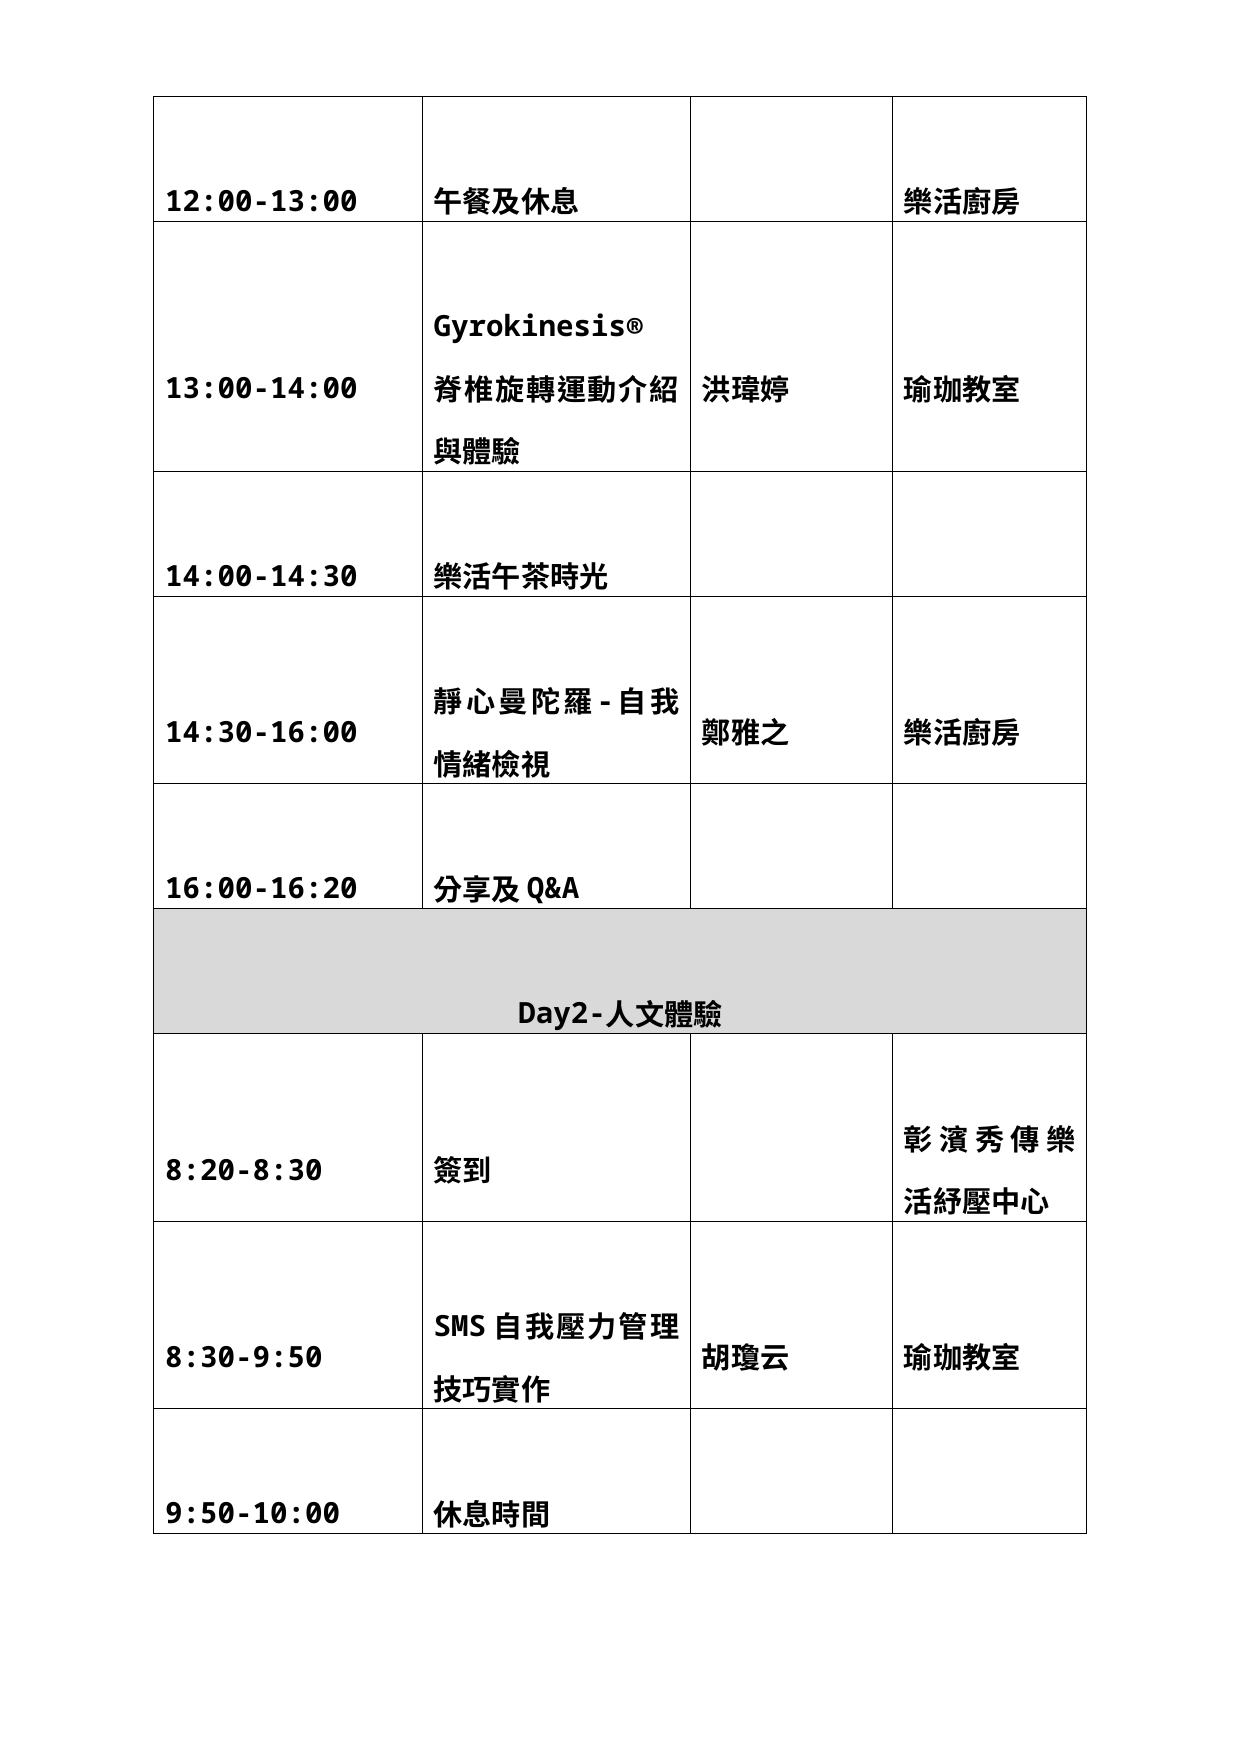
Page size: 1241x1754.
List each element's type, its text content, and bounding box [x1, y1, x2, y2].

table_cell 鄭雅之 [691, 597, 892, 783]
table_cell 胡瓊云 [691, 1222, 892, 1408]
table_cell 瑜珈教室 [893, 222, 1086, 471]
table_cell 樂活廚房 [893, 597, 1086, 783]
table_cell 9:50-10:00 [154, 1409, 422, 1533]
table_cell 午餐及休息 [423, 97, 690, 221]
table_cell [691, 784, 892, 908]
table_cell 樂活午茶時光 [423, 472, 690, 596]
table_cell 16:00-16:20 [154, 784, 422, 908]
table_cell 8:30-9:50 [154, 1222, 422, 1408]
table_cell 14:00-14:30 [154, 472, 422, 596]
table_cell [691, 97, 892, 221]
table_cell Gyrokinesis® 脊椎旋轉運動介紹與體驗 [423, 222, 690, 471]
table_cell [893, 1409, 1086, 1533]
table_cell [893, 784, 1086, 908]
table_cell 樂活廚房 [893, 97, 1086, 221]
table_cell 簽到 [423, 1034, 690, 1221]
table_cell [691, 1409, 892, 1533]
table_cell 13:00-14:00 [154, 222, 422, 471]
table_cell 分享及Q&A [423, 784, 690, 908]
table_cell 12:00-13:00 [154, 97, 422, 221]
table_cell 14:30-16:00 [154, 597, 422, 783]
table_cell 休息時間 [423, 1409, 690, 1533]
table_cell 彰濱秀傳樂活紓壓中心 [893, 1034, 1086, 1221]
table_cell SMS自我壓力管理技巧實作 [423, 1222, 690, 1408]
table_cell [691, 1034, 892, 1221]
table_cell Day2-人文體驗 [154, 909, 1086, 1033]
table_cell [691, 472, 892, 596]
table_cell 靜心曼陀羅-自我情緒檢視 [423, 597, 690, 783]
table_cell 洪瑋婷 [691, 222, 892, 471]
table_cell 8:20-8:30 [154, 1034, 422, 1221]
table_cell 瑜珈教室 [893, 1222, 1086, 1408]
table_cell [893, 472, 1086, 596]
